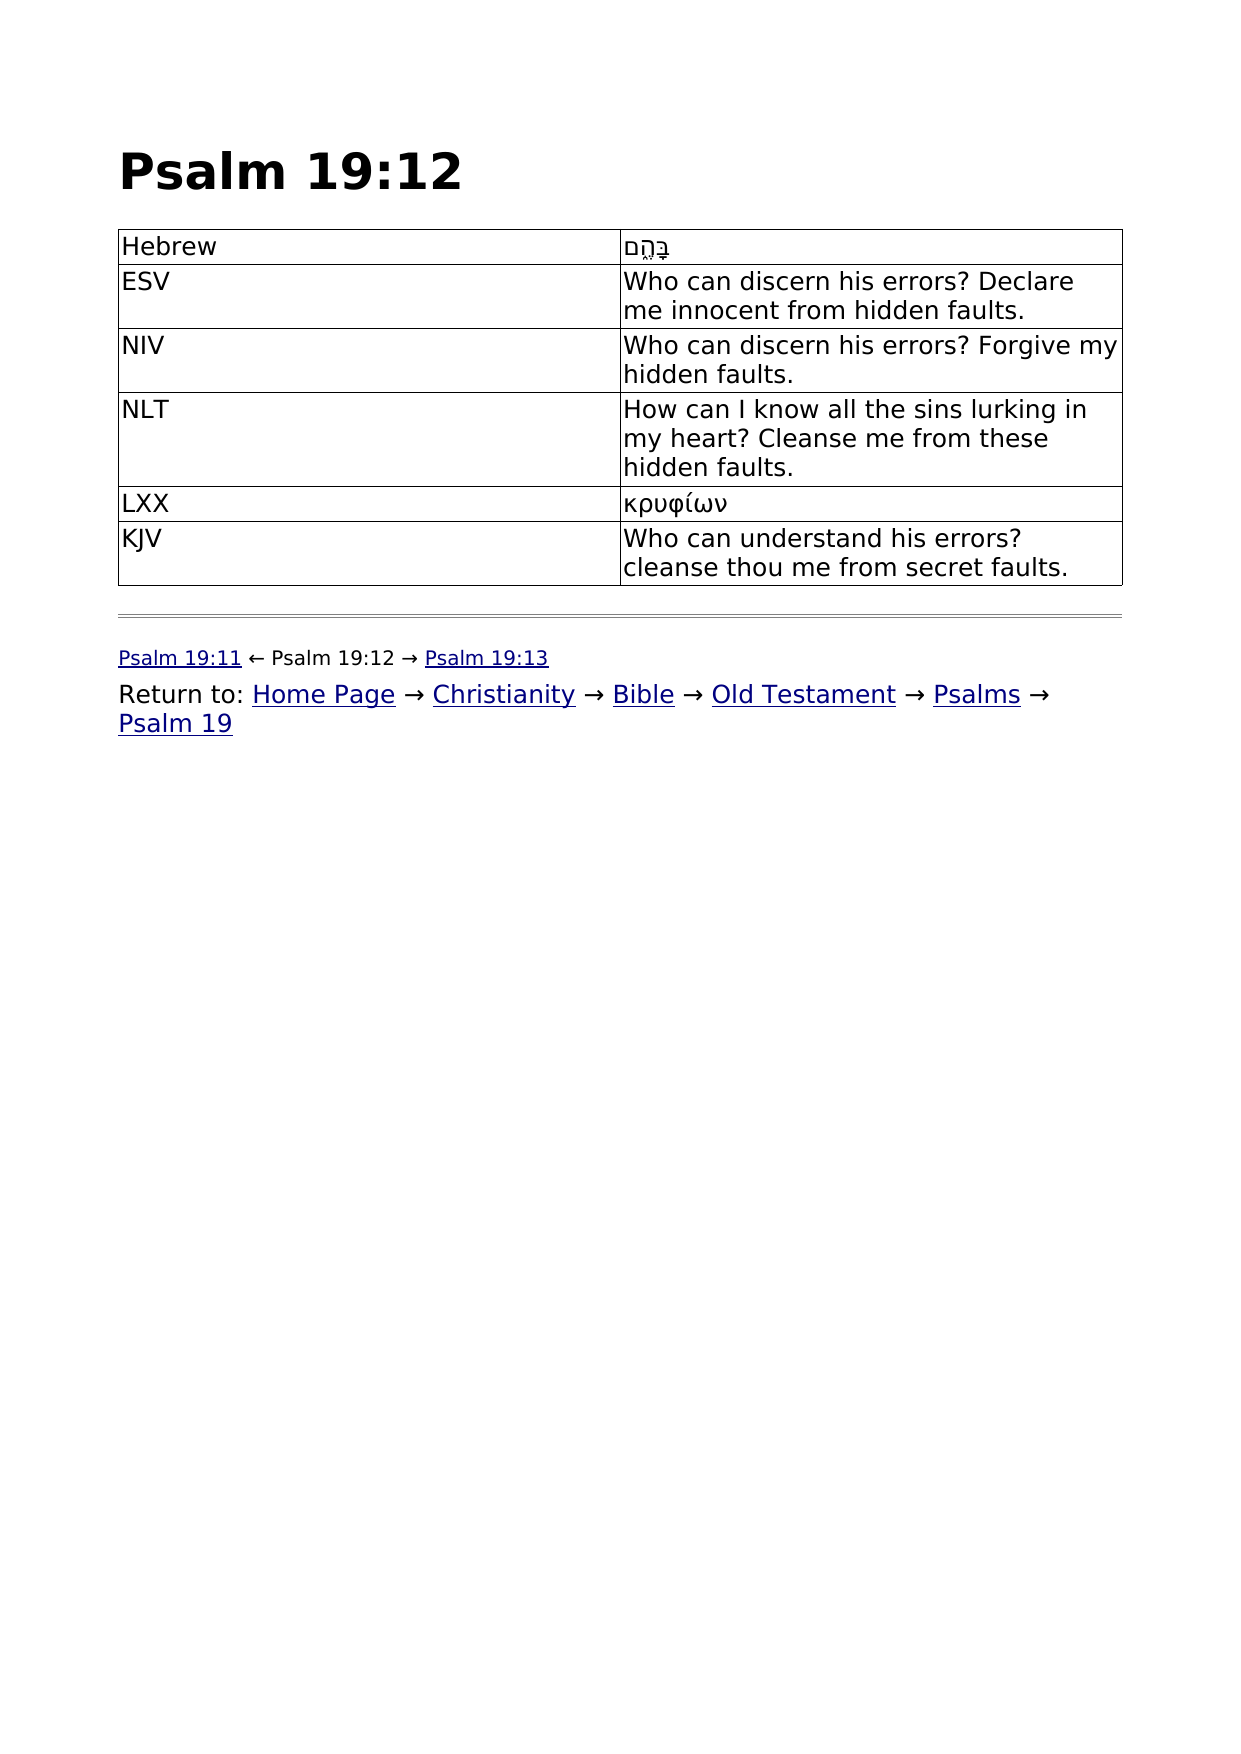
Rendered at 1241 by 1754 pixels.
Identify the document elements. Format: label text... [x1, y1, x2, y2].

table_cell ESV [119, 265, 620, 328]
table_header בָּהֶ֑ם [621, 230, 1122, 264]
table_cell NIV [119, 329, 620, 392]
table_cell KJV [119, 522, 620, 585]
table_cell κρυφίων [621, 487, 1122, 521]
text Psalm 19:11 ← Psalm 19:12 → Psalm 19:13 [118, 646, 1122, 680]
table_cell Who can understand his errors? cleanse thou me from secret faults. [621, 522, 1122, 585]
table_cell How can I know all the sins lurking in my heart? Cleanse me from these hidden faults. [621, 393, 1122, 486]
table_cell LXX [119, 487, 620, 521]
table_header Hebrew [119, 230, 620, 264]
table_cell NLT [119, 393, 620, 486]
text Return to: Home Page → Christianity → Bible → Old Testament → Psalms → Psalm 19 [118, 680, 1122, 739]
subtitle Psalm 19:12 [118, 143, 1122, 201]
table_cell Who can discern his errors? Declare me innocent from hidden faults. [621, 265, 1122, 328]
table_cell Who can discern his errors? Forgive my hidden faults. [621, 329, 1122, 392]
